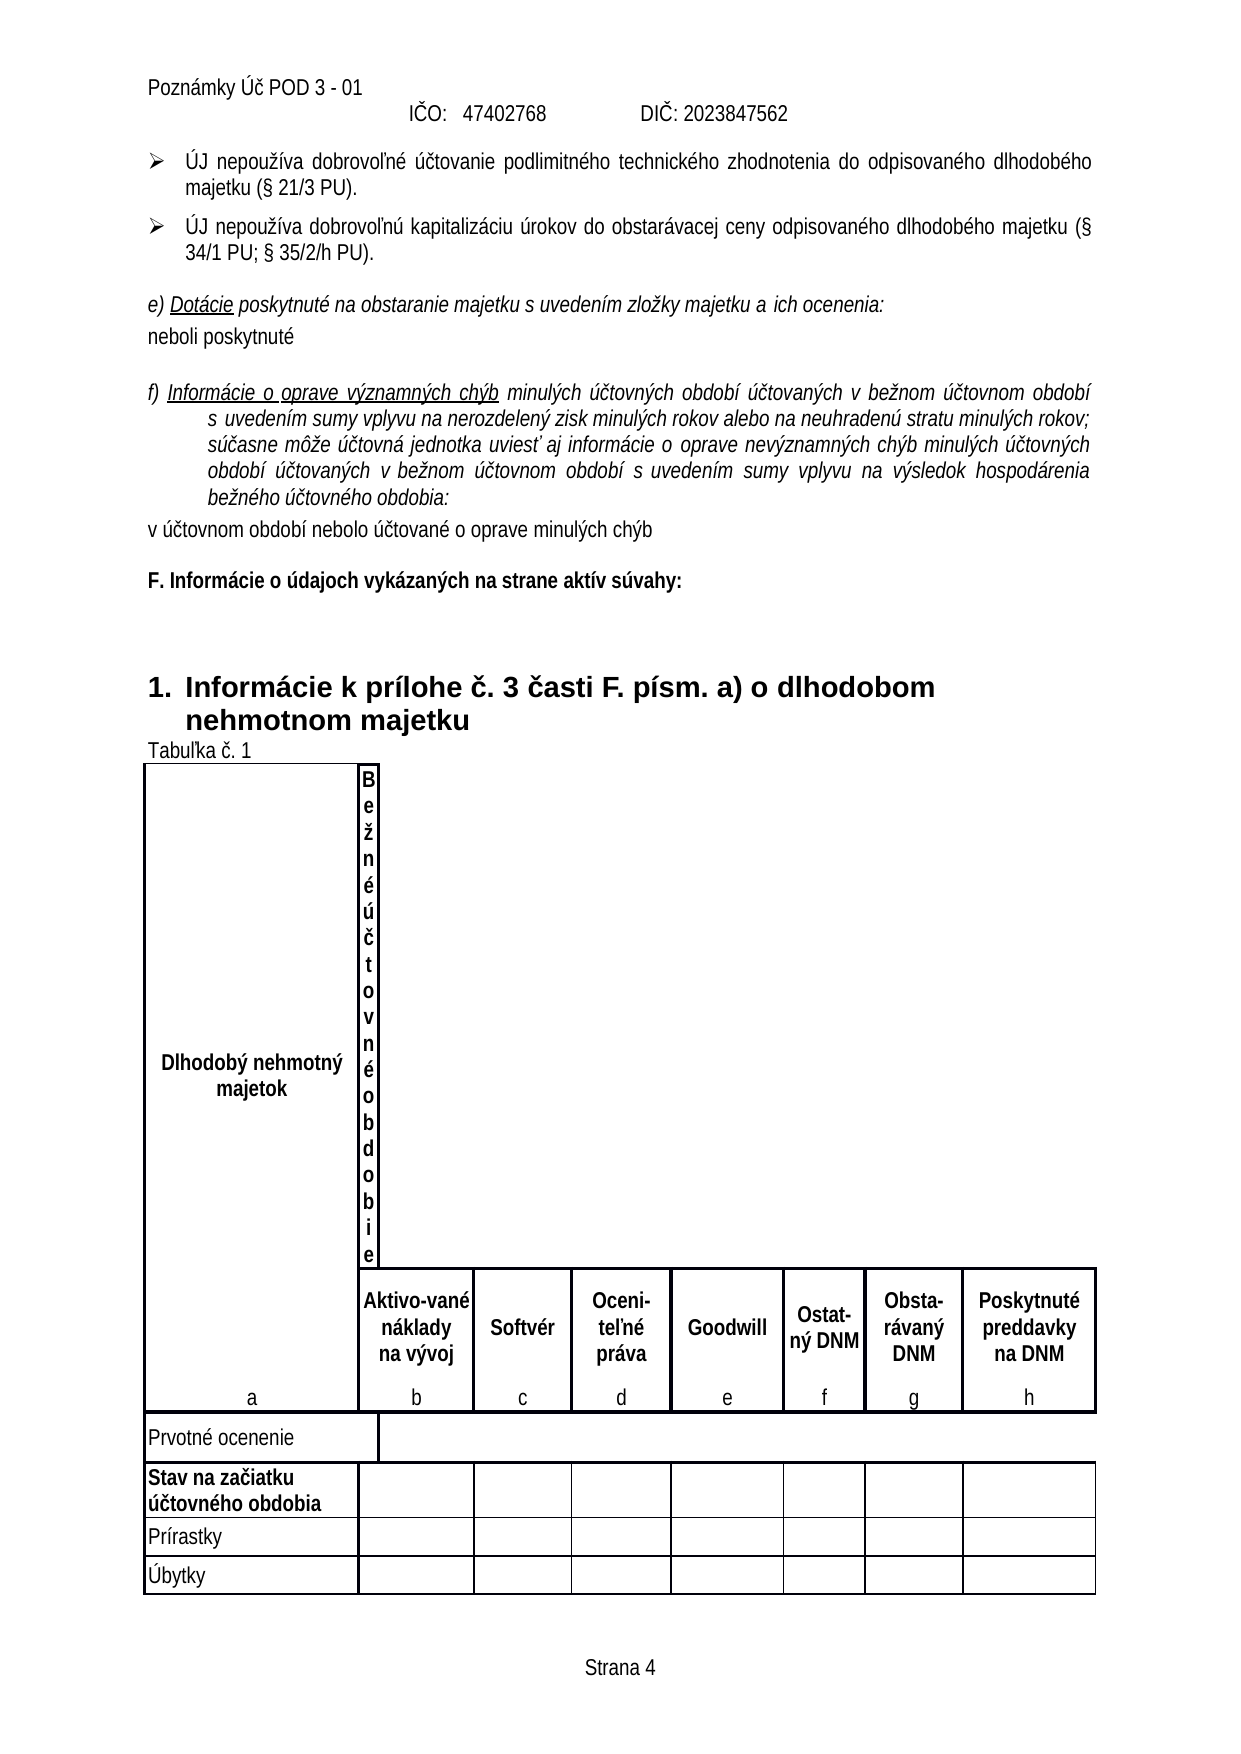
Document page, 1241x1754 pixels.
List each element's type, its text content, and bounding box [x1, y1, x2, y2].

table_cell [572, 1518, 670, 1555]
table_cell Prírastky [146, 1518, 357, 1555]
table_cell e [673, 1384, 782, 1410]
table_cell [572, 1464, 670, 1516]
table_cell [672, 1557, 783, 1593]
list ÚJ nepoužíva dobrovoľné účtovanie podlimitného technického zhodnotenia do odpisovaného dlhodobého majetku (§ 21/3 PU). [148, 148, 1092, 200]
text v účtovnom období nebolo účtované o oprave minulých chýb [148, 516, 1141, 543]
table_cell [360, 1557, 473, 1593]
table_cell Prvotné ocenenie [146, 1414, 377, 1461]
table_cell d [573, 1384, 669, 1410]
table_cell [672, 1518, 783, 1555]
subtitle e) Dotácie poskytnuté na obstaranie majetku s uvedením zložky majetku a ich ocenenia: [148, 291, 1092, 317]
table_cell [964, 1557, 1095, 1593]
table_cell [866, 1518, 962, 1555]
table_cell [964, 1464, 1095, 1516]
table_cell Goodwill [673, 1270, 782, 1384]
table_cell b [360, 1384, 472, 1410]
table_cell [360, 1464, 473, 1516]
table_cell [784, 1557, 864, 1593]
text neboli poskytnuté [148, 323, 1141, 349]
table_cell Oceni-teľné práva [573, 1270, 669, 1384]
table_cell [784, 1518, 864, 1555]
table_cell h [964, 1384, 1094, 1410]
table_cell [672, 1464, 783, 1516]
table_cell [784, 1464, 864, 1516]
table_cell [360, 1518, 473, 1555]
table_cell Poskytnuté preddavky na DNM [964, 1270, 1094, 1384]
list ÚJ nepoužíva dobrovoľnú kapitalizáciu úrokov do obstarávacej ceny odpisovaného dlhodobého majetku (§ 34/1 PU; § 35/2/h PU). [148, 213, 1092, 266]
table_cell a [146, 1384, 357, 1410]
title Informácie k prílohe č. 3 časti F. písm. a) o dlhodobom nehmotnom majetku [148, 669, 1092, 737]
table_cell Stav na začiatku účtovného obdobia [146, 1464, 357, 1516]
table_cell [866, 1464, 962, 1516]
subtitle f) Informácie o oprave významných chýb minulých účtovných období účtovaných v bežnom účtovnom období s uvedením sumy vplyvu na nerozdelený zisk minulých rokov alebo na neuhradenú stratu minulých rokov; súčasne môže účtovná jednotka uviesť aj informácie o oprave nevýznamných chýb minulých účtovných období účtovaných v bežnom účtovnom období s uvedením sumy vplyvu na výsledok hospodárenia bežného účtovného obdobia: [148, 378, 1092, 510]
table_cell [475, 1464, 571, 1516]
table_header Bežné účtovné obdobie [360, 766, 377, 1267]
table_header Dlhodobý nehmotný majetok [146, 764, 357, 1384]
table_cell Úbytky [146, 1557, 357, 1593]
table_cell f [785, 1384, 863, 1410]
table_cell Obsta- rávaný DNM [867, 1270, 961, 1384]
table_cell c [475, 1384, 570, 1410]
text Tabuľka č. 1 [148, 737, 1092, 763]
table_cell g [867, 1384, 961, 1410]
table_cell Aktivo-vané náklady na vývoj [360, 1270, 472, 1384]
table_cell [572, 1557, 670, 1593]
table_cell Ostat-ný DNM [785, 1270, 863, 1384]
table_cell Softvér [475, 1270, 570, 1384]
table_cell [475, 1557, 571, 1593]
table_cell [964, 1518, 1095, 1555]
table_cell [866, 1557, 962, 1593]
table_cell [475, 1518, 571, 1555]
text F. Informácie o údajoch vykázaných na strane aktív súvahy: [148, 567, 1141, 594]
